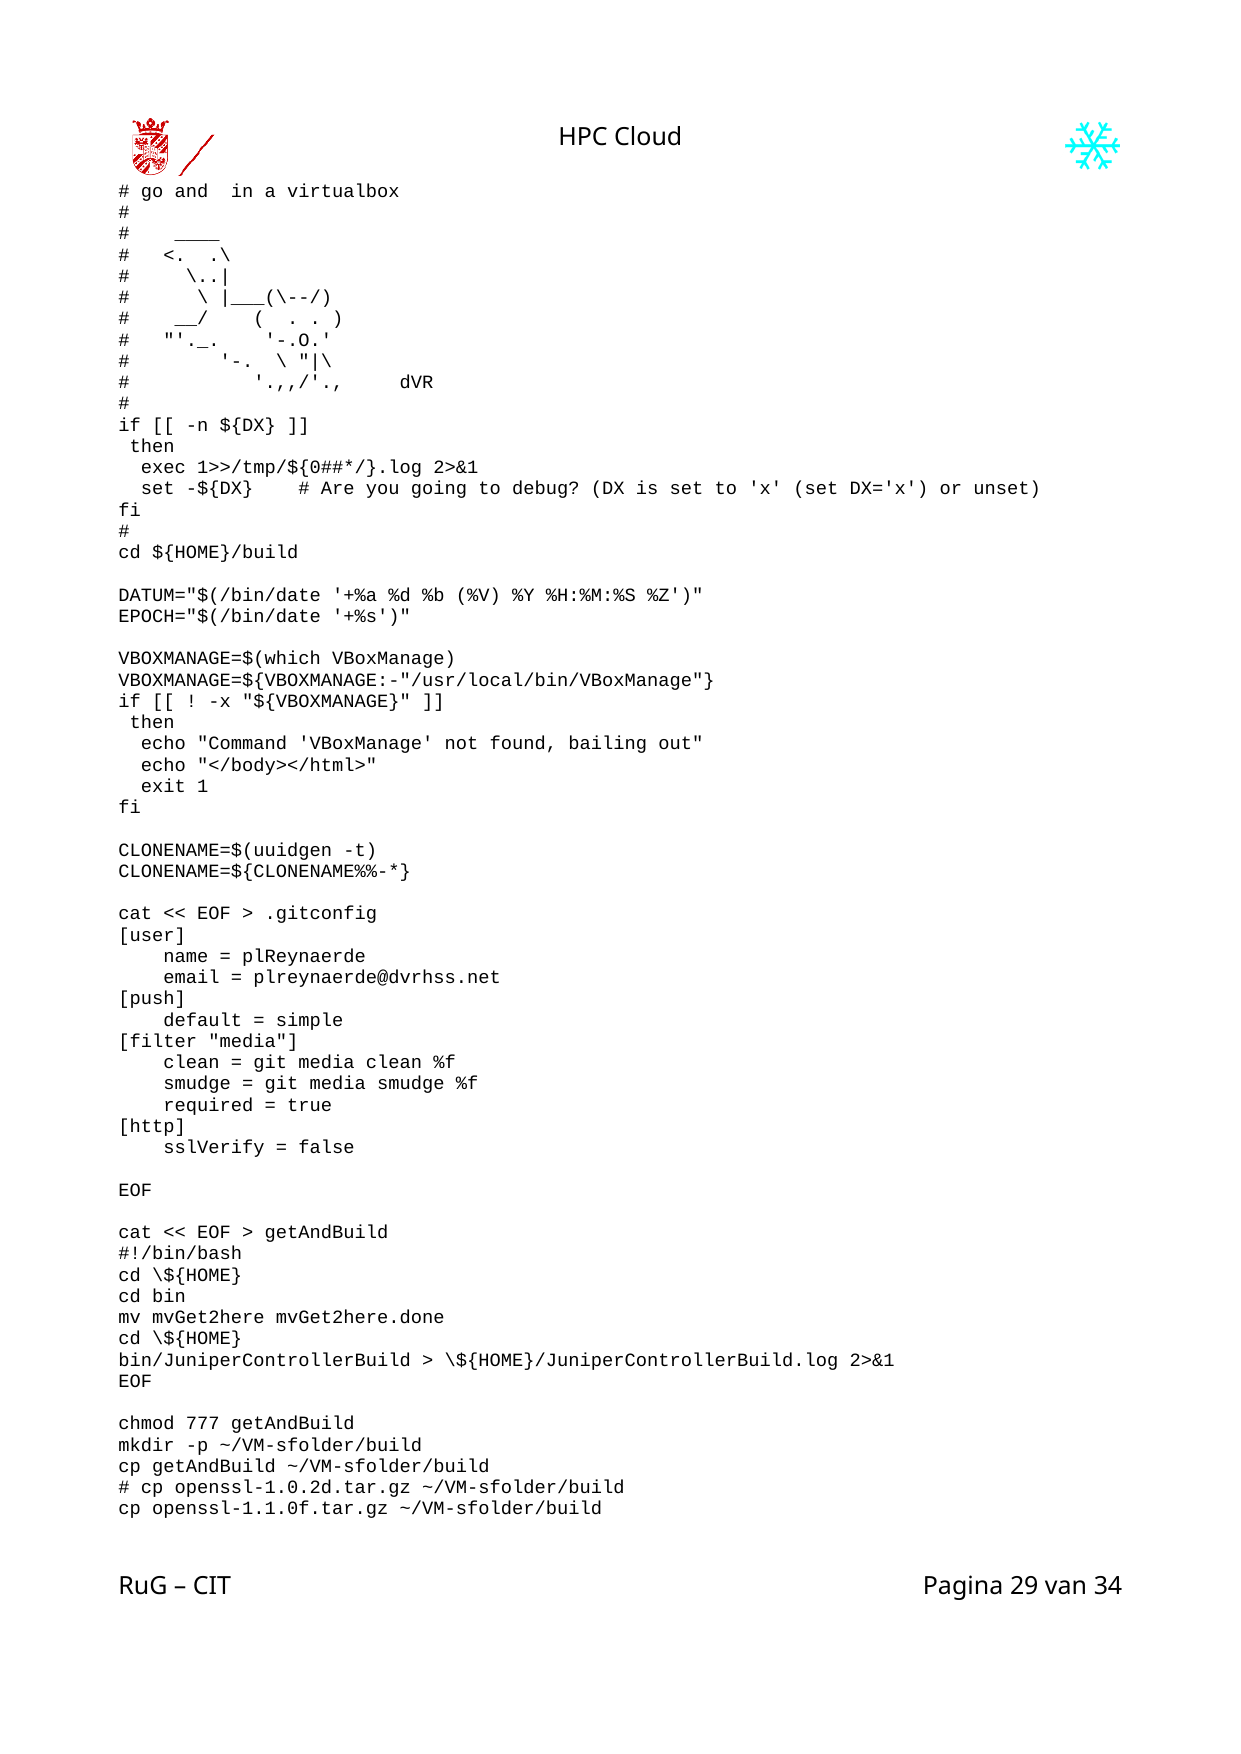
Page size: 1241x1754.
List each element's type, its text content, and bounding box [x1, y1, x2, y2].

text [http] [118, 1117, 1122, 1138]
text # ____ [118, 224, 1122, 245]
text VBOXMANAGE=$(which VBoxManage) [118, 649, 1122, 670]
text set -${DX} # Are you going to debug? (DX is set to 'x' (set DX='x') or unset) [118, 479, 1122, 500]
text exit 1 [118, 777, 1122, 798]
text echo "</body></html>" [118, 755, 1122, 777]
text VBOXMANAGE=${VBOXMANAGE:-"/usr/local/bin/VBoxManage"} [118, 670, 1122, 692]
text DATUM="$(/bin/date '+%a %d %b (%V) %Y %H:%M:%S %Z')" [118, 585, 1122, 607]
text required = true [118, 1095, 1122, 1117]
text cat << EOF > getAndBuild [118, 1223, 1122, 1244]
text smudge = git media smudge %f [118, 1074, 1122, 1095]
text cd ${HOME}/build [118, 543, 1122, 564]
text then [118, 713, 1122, 734]
text exec 1>>/tmp/${0##*/}.log 2>&1 [118, 458, 1122, 479]
text # \ |___(\--/) [118, 288, 1122, 309]
text EOF [118, 1372, 1122, 1393]
text fi [118, 798, 1122, 819]
text cd \${HOME} [118, 1329, 1122, 1350]
text cat << EOF > .gitconfig [118, 904, 1122, 925]
text [filter "media"] [118, 1032, 1122, 1053]
text # [118, 203, 1122, 224]
text fi [118, 500, 1122, 522]
text echo "Command 'VBoxManage' not found, bailing out" [118, 734, 1122, 755]
text name = plReynaerde [118, 947, 1122, 968]
text # \..| [118, 267, 1122, 288]
picture [1060, 118, 1123, 174]
text if [[ ! -x "${VBOXMANAGE}" ]] [118, 692, 1122, 713]
text [user] [118, 925, 1122, 947]
text bin/JuniperControllerBuild > \${HOME}/JuniperControllerBuild.log 2>&1 [118, 1350, 1122, 1372]
text #!/bin/bash [118, 1244, 1122, 1265]
picture [132, 118, 217, 176]
text default = simple [118, 1010, 1122, 1032]
text # '-. \ "|\ [118, 352, 1122, 373]
text cd bin [118, 1287, 1122, 1308]
text EOF [118, 1180, 1122, 1202]
text # [118, 522, 1122, 543]
text # [118, 394, 1122, 415]
text # cp openssl-1.0.2d.tar.gz ~/VM-sfolder/build [118, 1478, 1122, 1499]
text # "'._. '-.O.' [118, 330, 1122, 352]
text # __/ ( . . ) [118, 309, 1122, 330]
text CLONENAME=${CLONENAME%%-*} [118, 862, 1122, 883]
text mkdir -p ~/VM-sfolder/build [118, 1435, 1122, 1457]
text sslVerify = false [118, 1138, 1122, 1159]
text [push] [118, 989, 1122, 1010]
text if [[ -n ${DX} ]] [118, 415, 1122, 437]
text CLONENAME=$(uuidgen -t) [118, 840, 1122, 862]
text # '.,,/'., dVR [118, 373, 1122, 394]
text # go and in a virtualbox [118, 182, 1122, 203]
text cp openssl-1.1.0f.tar.gz ~/VM-sfolder/build [118, 1499, 1122, 1520]
text cp getAndBuild ~/VM-sfolder/build [118, 1457, 1122, 1478]
text chmod 777 getAndBuild [118, 1414, 1122, 1435]
text # <. .\ [118, 245, 1122, 267]
text EPOCH="$(/bin/date '+%s')" [118, 607, 1122, 628]
text mv mvGet2here mvGet2here.done [118, 1308, 1122, 1329]
text clean = git media clean %f [118, 1053, 1122, 1074]
text then [118, 437, 1122, 458]
text cd \${HOME} [118, 1265, 1122, 1287]
text email = plreynaerde@dvrhss.net [118, 968, 1122, 989]
